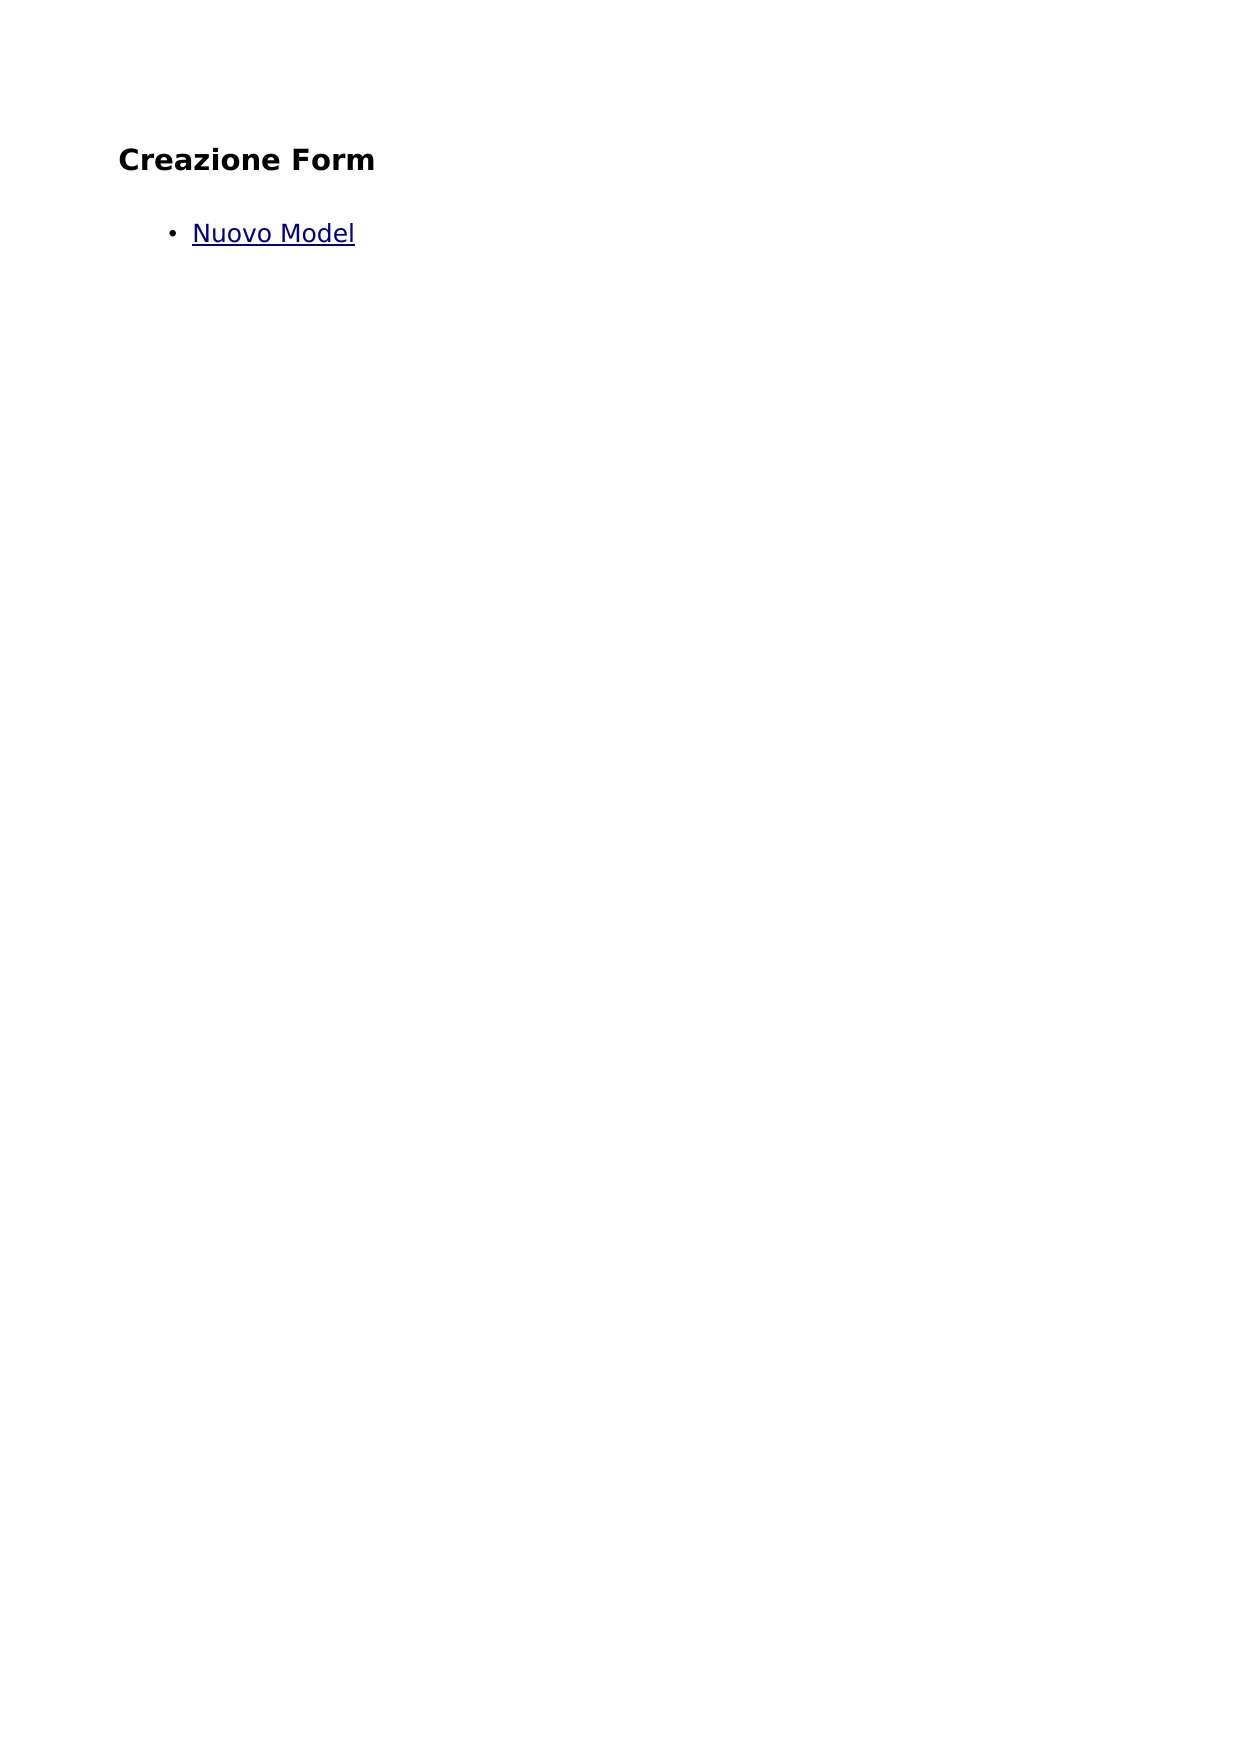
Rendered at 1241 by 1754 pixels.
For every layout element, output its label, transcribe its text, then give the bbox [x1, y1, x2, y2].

list Nuovo Model [177, 219, 1122, 248]
subtitle Creazione Form [118, 143, 1122, 177]
